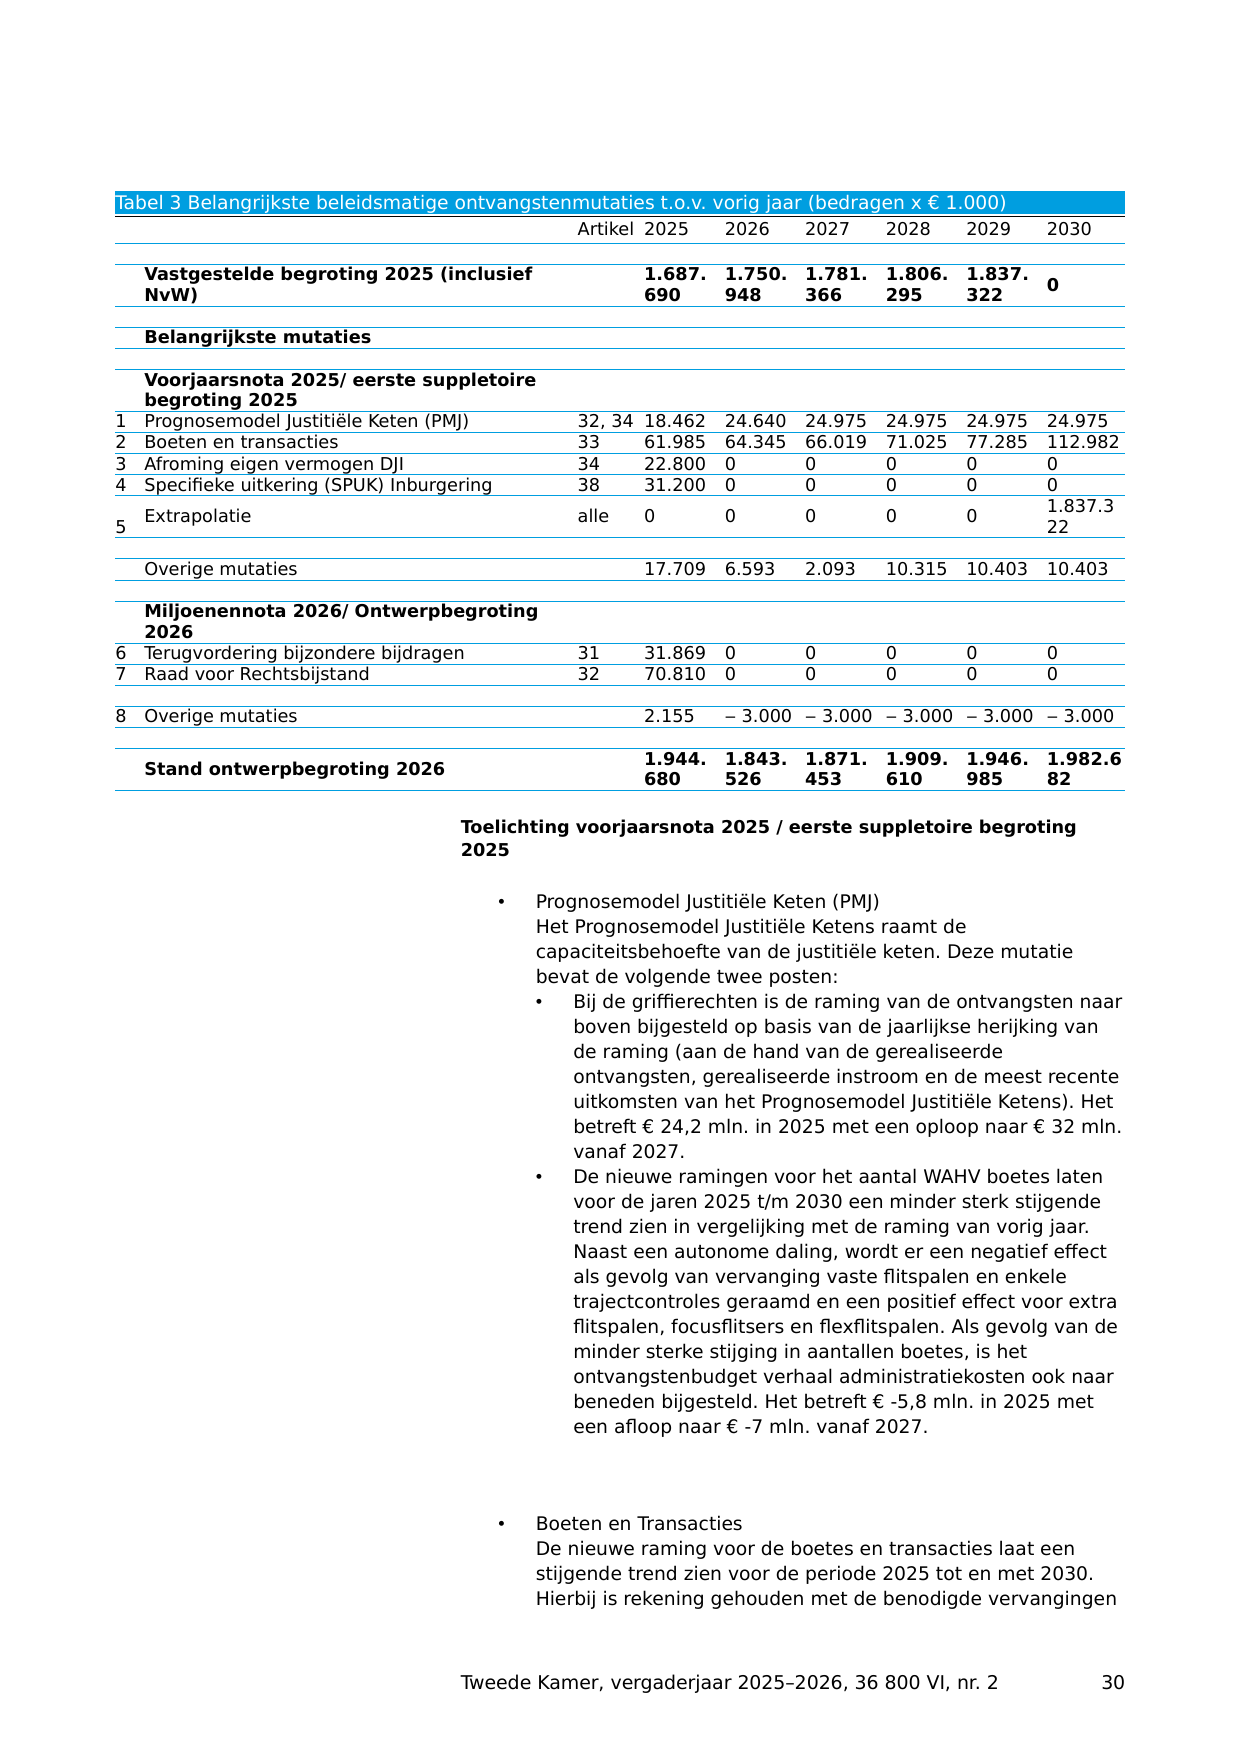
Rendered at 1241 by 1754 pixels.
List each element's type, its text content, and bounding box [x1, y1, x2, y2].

table_cell [1044, 602, 1125, 642]
table_cell 1.781.366 [802, 265, 883, 306]
table_cell Overige mutaties [141, 559, 574, 579]
table_cell [802, 581, 883, 601]
table_cell [1044, 538, 1125, 558]
table_cell 3 [115, 454, 141, 474]
table_cell Stand ontwerpbegroting 2026 [141, 749, 574, 790]
table_cell 1.837.322 [1044, 496, 1125, 537]
table_cell Artikel [575, 217, 641, 243]
table_cell [641, 581, 722, 601]
text Toelichting voorjaarsnota 2025 / eerste suppletoire begroting 2025 [461, 815, 1125, 861]
table_cell 77.285 [963, 433, 1044, 453]
table_cell 6 [115, 644, 141, 663]
table_cell [641, 538, 722, 558]
table_cell [1044, 244, 1125, 264]
table_cell [802, 328, 883, 348]
table_cell 0 [883, 665, 963, 685]
table_cell [641, 328, 722, 348]
table_cell [802, 602, 883, 642]
table_cell [1044, 307, 1125, 327]
table_cell [1044, 686, 1125, 706]
table_cell [963, 538, 1044, 558]
table_cell 1.687.690 [641, 265, 722, 306]
table_cell ‒ 3.000 [1044, 707, 1125, 727]
table_cell [802, 307, 883, 327]
table_cell [575, 244, 641, 264]
table_cell ‒ 3.000 [883, 707, 963, 727]
table_cell [641, 728, 722, 748]
table_cell [722, 602, 802, 642]
list Prognosemodel Justitiële Keten (PMJ) Het Prognosemodel Justitiële Ketens raamt de capaciteitsbehoefte van de justitiële keten. Deze mutatie bevat de volgende twee posten: [498, 888, 1125, 988]
table_cell [115, 244, 141, 264]
table_cell Terugvordering bijzondere bijdragen [141, 644, 574, 663]
table_cell [141, 349, 574, 369]
table_cell Vastgestelde begroting 2025 (inclusief NvW) [141, 265, 574, 306]
table_cell [722, 686, 802, 706]
table_cell alle [575, 496, 641, 537]
table_cell [115, 559, 141, 579]
table_cell [115, 328, 141, 348]
table_cell Voorjaarsnota 2025/ eerste suppletoire begroting 2025 [141, 370, 574, 411]
table_cell 22.800 [641, 454, 722, 474]
table_cell [963, 370, 1044, 411]
table_cell [575, 602, 641, 642]
table_cell 66.019 [802, 433, 883, 453]
table_cell [575, 749, 641, 790]
table_cell [575, 686, 641, 706]
table_cell 24.975 [1044, 412, 1125, 432]
table_cell [963, 686, 1044, 706]
table_cell Miljoenennota 2026/ Ontwerpbegroting 2026 [141, 602, 574, 642]
table_cell [575, 265, 641, 306]
table_cell 6.593 [722, 559, 802, 579]
table_cell 2026 [722, 217, 802, 243]
table_cell 8 [115, 707, 141, 727]
table_cell [115, 602, 141, 642]
list Boeten en Transacties De nieuwe raming voor de boetes en transacties laat een stijgende trend zien voor de periode 2025 tot en met 2030. Hierbij is rekening gehouden met de benodigde vervangingen [498, 1510, 1125, 1610]
table_cell [802, 686, 883, 706]
table_cell 1.871.453 [802, 749, 883, 790]
table_cell [115, 686, 141, 706]
table_cell [1044, 328, 1125, 348]
table_cell 32 [575, 665, 641, 685]
table_cell [802, 370, 883, 411]
table_cell Afroming eigen vermogen DJI [141, 454, 574, 474]
table_cell 2029 [963, 217, 1044, 243]
table_cell 0 [722, 665, 802, 685]
table_cell 0 [722, 644, 802, 663]
table_cell 0 [1044, 665, 1125, 685]
table_cell [722, 328, 802, 348]
table_cell 0 [802, 665, 883, 685]
table_cell 17.709 [641, 559, 722, 579]
table_cell 7 [115, 665, 141, 685]
table_cell [883, 602, 963, 642]
table_cell Belangrijkste mutaties [141, 328, 574, 348]
table_cell [963, 307, 1044, 327]
table_cell 0 [641, 496, 722, 537]
table_cell 0 [722, 454, 802, 474]
table_cell [963, 244, 1044, 264]
table_cell Overige mutaties [141, 707, 574, 727]
table_cell [883, 244, 963, 264]
table_cell [963, 581, 1044, 601]
table_cell [575, 707, 641, 727]
table_cell 10.403 [963, 559, 1044, 579]
table_cell [722, 581, 802, 601]
table_cell 24.975 [963, 412, 1044, 432]
table_cell [722, 370, 802, 411]
table_cell [722, 538, 802, 558]
table_cell 0 [963, 644, 1044, 663]
table_cell 0 [883, 475, 963, 495]
table_cell 1.982.682 [1044, 749, 1125, 790]
table_cell [1044, 370, 1125, 411]
table_cell Boeten en transacties [141, 433, 574, 453]
table_cell 0 [963, 496, 1044, 537]
table_cell [883, 307, 963, 327]
table_cell 0 [883, 454, 963, 474]
table_cell [115, 265, 141, 306]
table_cell [641, 686, 722, 706]
table_cell 5 [115, 496, 141, 537]
table_cell 71.025 [883, 433, 963, 453]
table_cell [802, 538, 883, 558]
table_cell [963, 602, 1044, 642]
table_cell 1 [115, 412, 141, 432]
table_cell [722, 244, 802, 264]
table_cell 0 [722, 475, 802, 495]
table_cell [575, 370, 641, 411]
table_cell 0 [963, 475, 1044, 495]
table_cell 10.315 [883, 559, 963, 579]
table_cell [883, 328, 963, 348]
table_cell [115, 581, 141, 601]
table_cell [141, 581, 574, 601]
table_cell [141, 307, 574, 327]
table_cell [575, 307, 641, 327]
table_cell ‒ 3.000 [963, 707, 1044, 727]
table_cell [575, 581, 641, 601]
table_cell [963, 328, 1044, 348]
table_cell 70.810 [641, 665, 722, 685]
table_cell 2.093 [802, 559, 883, 579]
table_cell 31.200 [641, 475, 722, 495]
table_cell 1.909.610 [883, 749, 963, 790]
table_cell 0 [883, 644, 963, 663]
table_cell [883, 370, 963, 411]
table_cell 1.837.322 [963, 265, 1044, 306]
table_cell 0 [802, 644, 883, 663]
table_cell [115, 217, 141, 243]
table_cell 112.982 [1044, 433, 1125, 453]
table_cell Prognosemodel Justitiële Keten (PMJ) [141, 412, 574, 432]
table_cell 31 [575, 644, 641, 663]
table_cell 1.946.985 [963, 749, 1044, 790]
table_cell [115, 370, 141, 411]
table_cell [575, 728, 641, 748]
table_cell 0 [1044, 454, 1125, 474]
table_cell [722, 307, 802, 327]
table_cell 0 [802, 496, 883, 537]
table_cell 2.155 [641, 707, 722, 727]
table_cell [141, 244, 574, 264]
table_cell [115, 349, 141, 369]
table_cell ‒ 3.000 [802, 707, 883, 727]
table_cell 10.403 [1044, 559, 1125, 579]
table_cell [883, 349, 963, 369]
table_cell [141, 728, 574, 748]
table_cell [722, 728, 802, 748]
table_cell [963, 349, 1044, 369]
table_cell [1044, 349, 1125, 369]
table_cell 31.869 [641, 644, 722, 663]
table_cell [641, 602, 722, 642]
table_cell 64.345 [722, 433, 802, 453]
table_cell ‒ 3.000 [722, 707, 802, 727]
table_cell 0 [1044, 644, 1125, 663]
table_cell 33 [575, 433, 641, 453]
table_cell [641, 307, 722, 327]
table_cell [963, 728, 1044, 748]
table_cell [641, 244, 722, 264]
table_cell 0 [802, 454, 883, 474]
table_cell [115, 307, 141, 327]
table_cell [641, 349, 722, 369]
table_cell 32, 34 [575, 412, 641, 432]
table_cell [575, 328, 641, 348]
table_cell [883, 686, 963, 706]
list De nieuwe ramingen voor het aantal WAHV boetes laten voor de jaren 2025 t/m 2030 een minder sterk stijgende trend zien in vergelijking met de raming van vorig jaar. Naast een autonome daling, wordt er een negatief effect als gevolg van vervanging vaste flitspalen en enkele trajectcontroles geraamd en een positief effect voor extra flitspalen, focusflitsers en flexflitspalen. Als gevolg van de minder sterke stijging in aantallen boetes, is het ontvangstenbudget verhaal administratiekosten ook naar beneden bijgesteld. Het betreft € -5,8 mln. in 2025 met een afloop naar € -7 mln. vanaf 2027. [536, 1163, 1125, 1488]
table_cell [141, 538, 574, 558]
table_cell [115, 749, 141, 790]
table_cell 38 [575, 475, 641, 495]
table_cell 2028 [883, 217, 963, 243]
table_cell [141, 686, 574, 706]
table_cell 2030 [1044, 217, 1125, 243]
table_cell [1044, 728, 1125, 748]
table_cell 24.975 [802, 412, 883, 432]
table_cell [141, 217, 574, 243]
table_cell 34 [575, 454, 641, 474]
table_cell 2027 [802, 217, 883, 243]
table_cell [575, 349, 641, 369]
table_cell 2 [115, 433, 141, 453]
table_cell 18.462 [641, 412, 722, 432]
table_cell 0 [1044, 475, 1125, 495]
table_cell Specifieke uitkering (SPUK) Inburgering [141, 475, 574, 495]
table_cell 4 [115, 475, 141, 495]
table_cell 61.985 [641, 433, 722, 453]
table_cell 24.975 [883, 412, 963, 432]
table_cell 0 [1044, 265, 1125, 306]
table_cell [722, 349, 802, 369]
table_cell 1.750.948 [722, 265, 802, 306]
table_cell 0 [963, 454, 1044, 474]
table_cell [802, 349, 883, 369]
table_cell [883, 581, 963, 601]
table_cell [575, 538, 641, 558]
table_cell [883, 538, 963, 558]
list Bij de griffierechten is de raming van de ontvangsten naar boven bijgesteld op basis van de jaarlijkse herijking van de raming (aan de hand van de gerealiseerde ontvangsten, gerealiseerde instroom en de meest recente uitkomsten van het Prognosemodel Justitiële Ketens). Het betreft € 24,2 mln. in 2025 met een oploop naar € 32 mln. vanaf 2027. [536, 988, 1125, 1163]
table_cell [883, 728, 963, 748]
table_cell Extrapolatie [141, 496, 574, 537]
table_cell 0 [883, 496, 963, 537]
table_cell 1.843.526 [722, 749, 802, 790]
table_cell 0 [722, 496, 802, 537]
table_cell 1.944.680 [641, 749, 722, 790]
table_cell 1.806.295 [883, 265, 963, 306]
table_cell 0 [802, 475, 883, 495]
table_cell 2025 [641, 217, 722, 243]
table_cell [115, 728, 141, 748]
table_cell [1044, 581, 1125, 601]
table_cell [575, 559, 641, 579]
table_cell 24.640 [722, 412, 802, 432]
table_cell [641, 370, 722, 411]
table_cell [115, 538, 141, 558]
table_cell Raad voor Rechtsbijstand [141, 665, 574, 685]
table_cell [802, 728, 883, 748]
table_cell [802, 244, 883, 264]
table_cell 0 [963, 665, 1044, 685]
